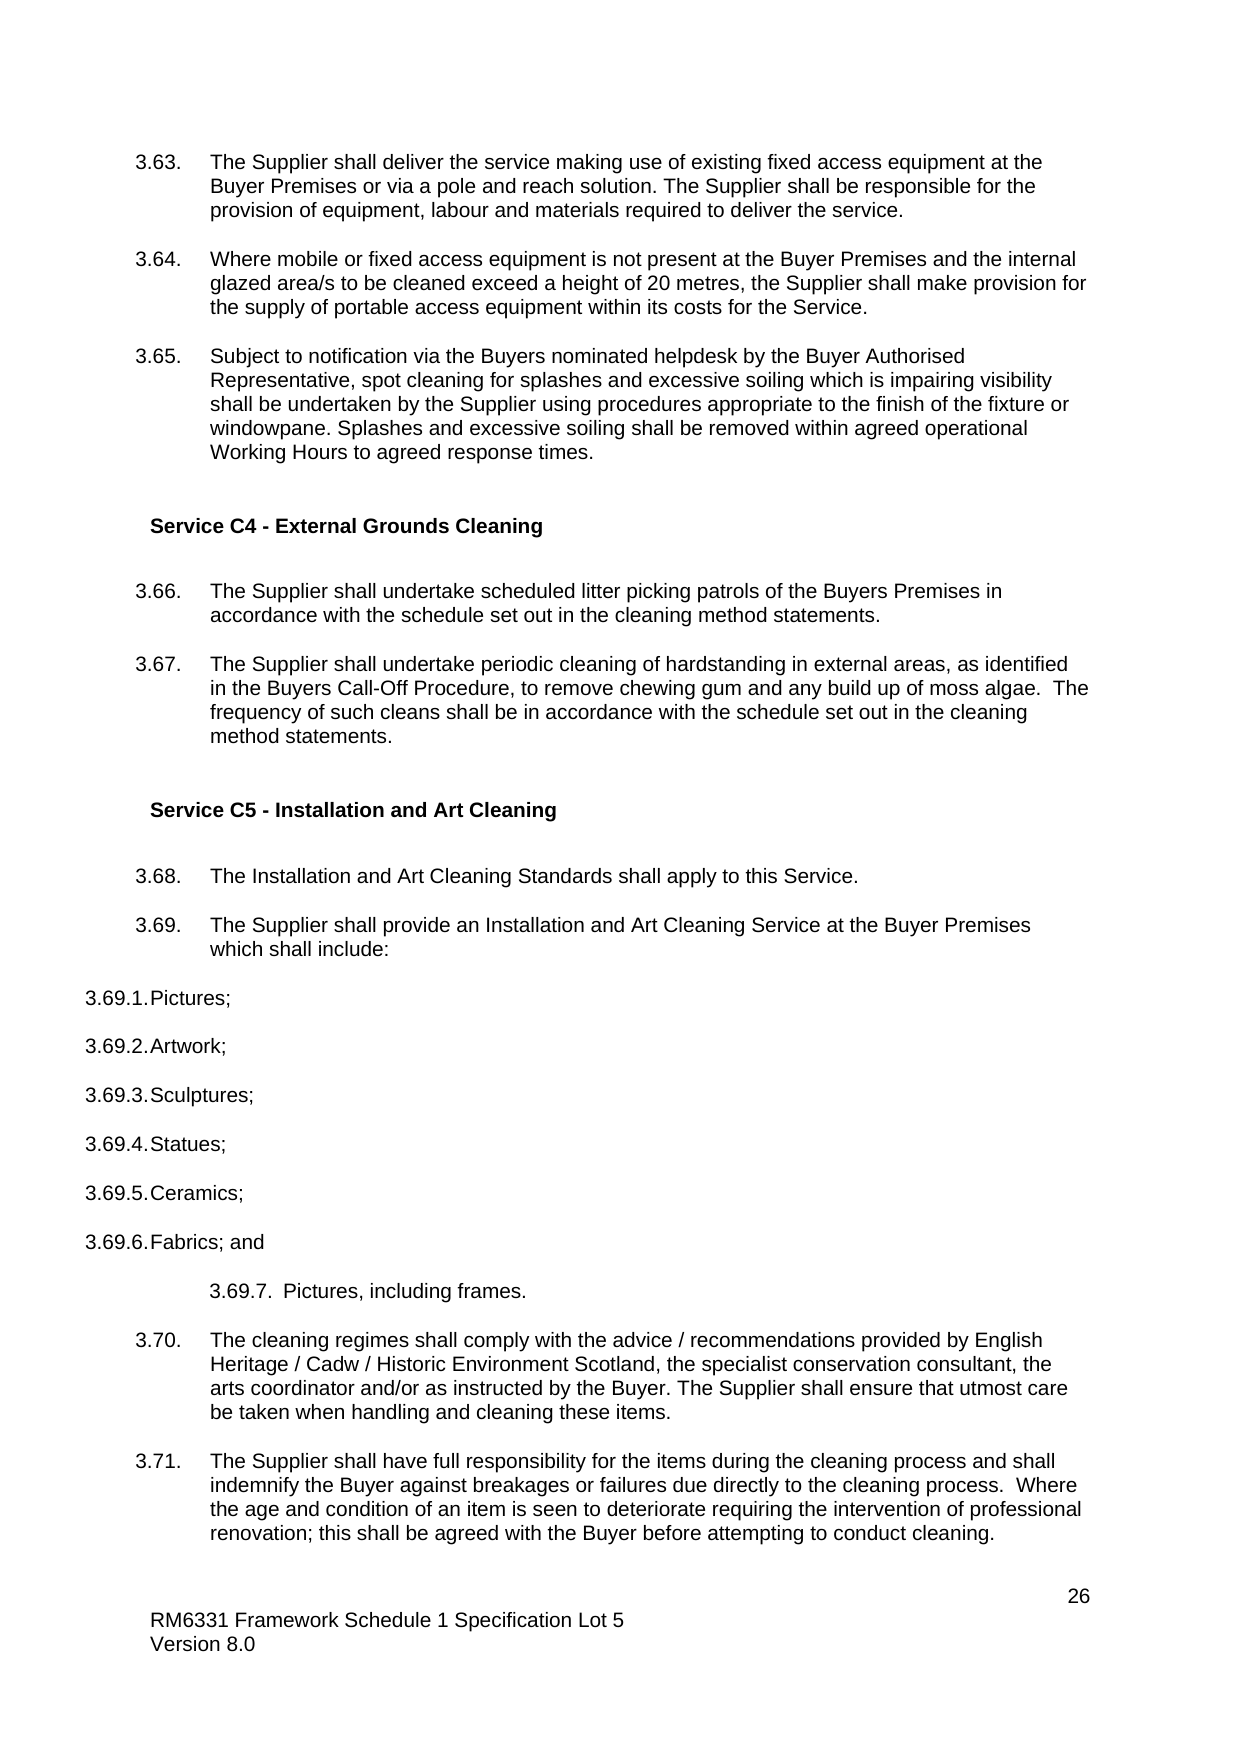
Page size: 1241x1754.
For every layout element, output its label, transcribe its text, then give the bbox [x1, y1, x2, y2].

list Fabrics; and [85, 1230, 1090, 1254]
list Ceramics; [85, 1181, 1090, 1205]
text Service C4 - External Grounds Cleaning [150, 513, 1090, 537]
list Artwork; [85, 1034, 1090, 1058]
list Sculptures; [85, 1083, 1090, 1107]
list The cleaning regimes shall comply with the advice / recommendations provided by English Heritage / Cadw / Historic Environment Scotland, the specialist conservation consultant, the arts coordinator and/or as instructed by the Buyer. The Supplier shall ensure that utmost care be taken when handling and cleaning these items. [135, 1328, 1090, 1424]
list Pictures; [85, 985, 1090, 1009]
list The Supplier shall have full responsibility for the items during the cleaning process and shall indemnify the Buyer against breakages or failures due directly to the cleaning process. Where the age and condition of an item is seen to deteriorate requiring the intervention of professional renovation; this shall be agreed with the Buyer before attempting to conduct cleaning. [135, 1449, 1090, 1545]
list Statues; [85, 1132, 1090, 1156]
list Where mobile or fixed access equipment is not present at the Buyer Premises and the internal glazed area/s to be cleaned exceed a height of 20 metres, the Supplier shall make provision for the supply of portable access equipment within its costs for the Service. [135, 247, 1090, 319]
list The Supplier shall provide an Installation and Art Cleaning Service at the Buyer Premises which shall include: [135, 912, 1090, 960]
text Service C5 - Installation and Art Cleaning [150, 798, 1090, 822]
list The Supplier shall undertake scheduled litter picking patrols of the Buyers Premises in accordance with the schedule set out in the cleaning method statements. [135, 579, 1090, 627]
list The Supplier shall undertake periodic cleaning of hardstanding in external areas, as identified in the Buyers Call-Off Procedure, to remove chewing gum and any build up of moss algae. The frequency of such cleans shall be in accordance with the schedule set out in the cleaning method statements. [135, 652, 1090, 748]
list Pictures, including frames. [209, 1279, 1090, 1303]
list The Supplier shall deliver the service making use of existing fixed access equipment at the Buyer Premises or via a pole and reach solution. The Supplier shall be responsible for the provision of equipment, labour and materials required to deliver the service. [135, 150, 1090, 222]
list The Installation and Art Cleaning Standards shall apply to this Service. [135, 863, 1090, 887]
list Subject to notification via the Buyers nominated helpdesk by the Buyer Authorised Representative, spot cleaning for splashes and excessive soiling which is impairing visibility shall be undertaken by the Supplier using procedures appropriate to the finish of the fixture or windowpane. Splashes and excessive soiling shall be removed within agreed operational Working Hours to agreed response times. [135, 344, 1090, 463]
